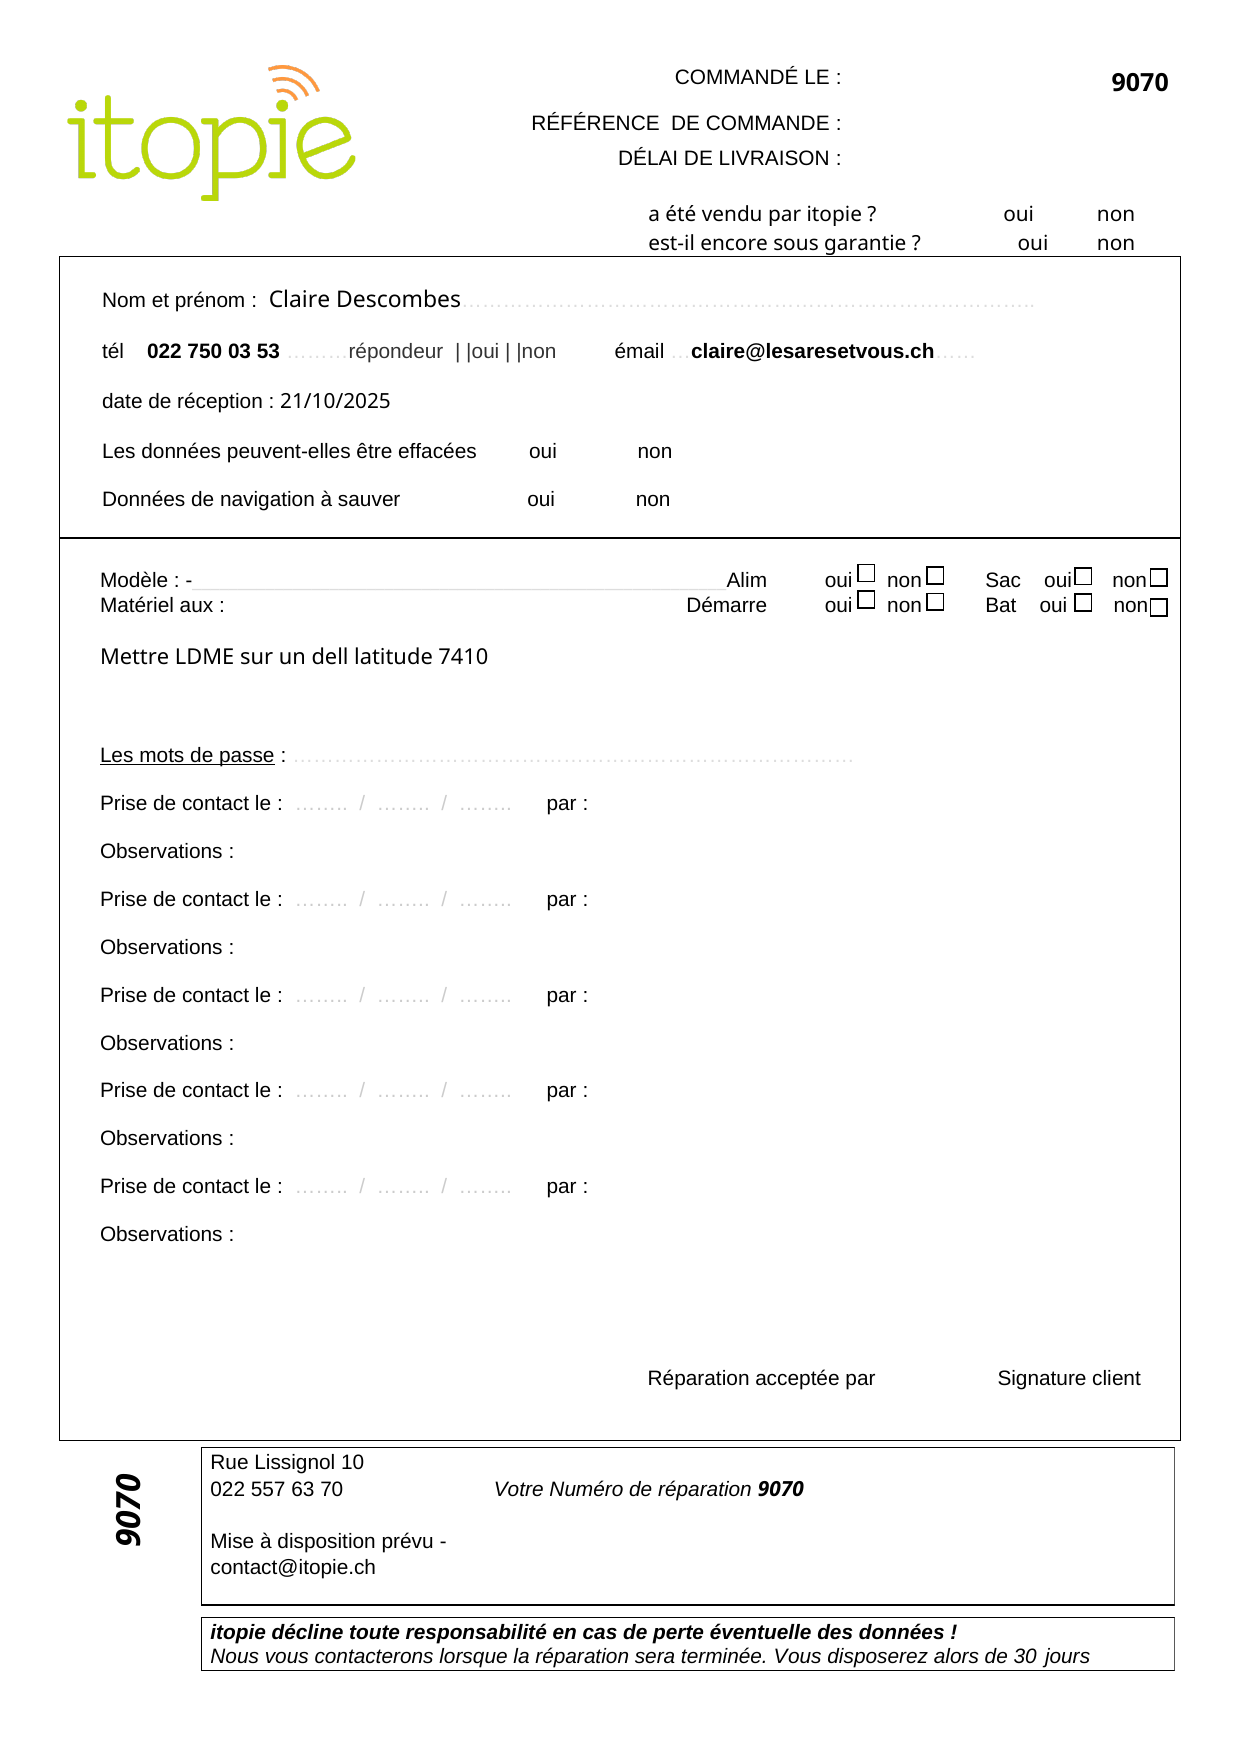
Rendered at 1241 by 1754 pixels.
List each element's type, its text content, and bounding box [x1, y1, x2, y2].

text date de réception : 21/10/2025 [60, 383, 1180, 415]
text Matériel aux : Démarre oui non Bat oui non [60, 590, 1180, 617]
text Prise de contact le : …….. / …….. / …….. par : [60, 788, 1180, 815]
text Prise de contact le : …….. / …….. / …….. par : [60, 1075, 1180, 1102]
picture [67, 65, 356, 201]
text Prise de contact le : …….. / …….. / …….. par : [60, 979, 1180, 1006]
text Modèle : - Alim oui non Sac oui non [60, 562, 856, 590]
table_header COMMANDÉ LE : [490, 59, 847, 104]
text Prise de contact le : …….. / …….. / …….. par : [60, 883, 1180, 911]
text Nom et prénom : Claire Descombes……………………………………………………………………….. [60, 280, 1180, 314]
text tél 022 750 03 53 ………répondeur | |oui | |non émail …claire@lesaresetvous.ch…… [60, 335, 1180, 362]
text Observations : [60, 931, 1180, 958]
text Les mots de passe : ……………………………………………………………………… [60, 740, 1180, 767]
text est-il encore sous garantie ? oui non [59, 228, 1181, 256]
text Observations : [60, 1123, 1180, 1150]
text Données de navigation à sauver oui non [60, 484, 1180, 511]
text Observations : [60, 1219, 1180, 1246]
text a été vendu par itopie ? oui non [59, 199, 1181, 228]
table_cell [847, 140, 1180, 175]
text Observations : [60, 1027, 1180, 1054]
table_cell [847, 105, 1180, 140]
text Les données peuvent-elles être effacées oui non [60, 436, 1180, 463]
text Modèle : - Alim oui non Sac oui non [948, 562, 1180, 590]
table_header Rue Lissignol 10 022 557 63 70 Votre Numéro de réparation 9070 Mise à disposition prévu - contact@itopie.ch [195, 1441, 1180, 1611]
table_header 9070 [847, 59, 1180, 104]
text Prise de contact le : …….. / …….. / …….. par : [60, 1171, 1180, 1198]
table_header 9070 [59, 1441, 195, 1677]
table_cell DÉLAI DE LIVRAISON : [490, 140, 847, 175]
table_cell RÉFÉRENCE DE COMMANDE : [490, 105, 847, 140]
text Observations : [60, 836, 1180, 863]
table_cell itopie décline toute responsabilité en cas de perte éventuelle des données ! Nous vous contacterons lorsque la réparation sera terminée. Vous disposerez alors de 30 jours [195, 1611, 1180, 1677]
text Réparation acceptée par Signature client [60, 1363, 1180, 1390]
text Modèle : - Alim oui non Sac oui non [879, 562, 925, 590]
text Mettre LDME sur un dell latitude 7410 [60, 638, 1180, 671]
